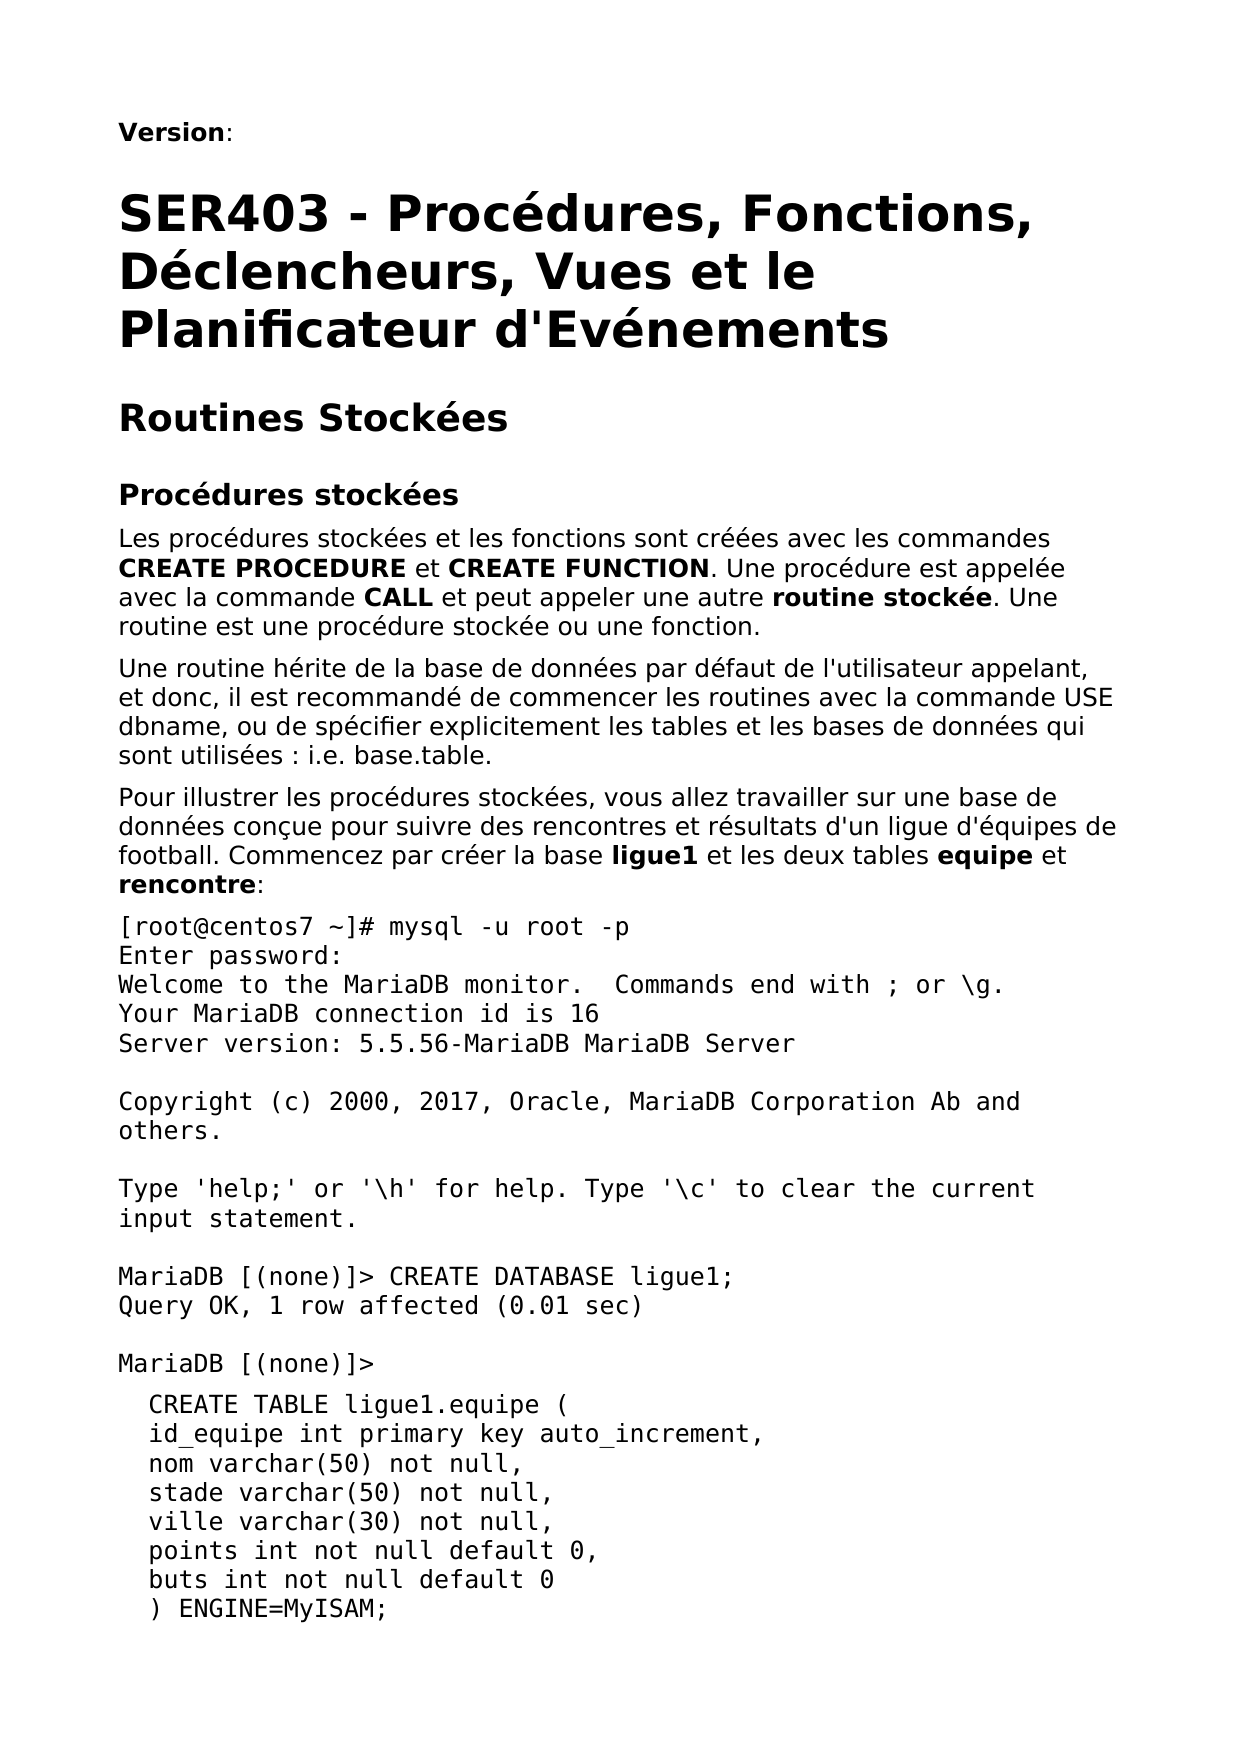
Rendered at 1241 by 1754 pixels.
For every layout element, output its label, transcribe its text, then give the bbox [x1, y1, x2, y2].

subtitle SER403 - Procédures, Fonctions, Déclencheurs, Vues et le Planificateur d'Evénements [118, 185, 1122, 359]
text Une routine hérite de la base de données par défaut de l'utilisateur appelant, et donc, il est recommandé de commencer les routines avec la commande USE dbname, ou de spécifier explicitement les tables et les bases de données qui sont utilisées : i.e. base.table. [118, 654, 1122, 770]
text CREATE TABLE ligue1.equipe ( id_equipe int primary key auto_increment, nom varchar(50) not null, stade varchar(50) not null, ville varchar(30) not null, points int not null default 0, buts int not null default 0 ) ENGINE=MyISAM; [118, 1391, 1122, 1624]
text Version: [118, 118, 1122, 147]
subtitle Routines Stockées [118, 397, 1122, 441]
text Pour illustrer les procédures stockées, vous allez travailler sur une base de données conçue pour suivre des rencontres et résultats d'un ligue d'équipes de football. Commencez par créer la base ligue1 et les deux tables equipe et rencontre: [118, 783, 1122, 899]
text [root@centos7 ~]# mysql -u root -p Enter password: Welcome to the MariaDB monitor. Commands end with ; or \g. Your MariaDB connection id is 16 Server version: 5.5.56-MariaDB MariaDB Server Copyright (c) 2000, 2017, Oracle, MariaDB Corporation Ab and others. Type 'help;' or '\h' for help. Type '\c' to clear the current input statement. MariaDB [(none)]> CREATE DATABASE ligue1; Query OK, 1 row affected (0.01 sec) MariaDB [(none)]> [118, 912, 1122, 1379]
text Les procédures stockées et les fonctions sont créées avec les commandes CREATE PROCEDURE et CREATE FUNCTION. Une procédure est appelée avec la commande CALL et peut appeler une autre routine stockée. Une routine est une procédure stockée ou une fonction. [118, 524, 1122, 641]
subtitle Procédures stockées [118, 478, 1122, 512]
